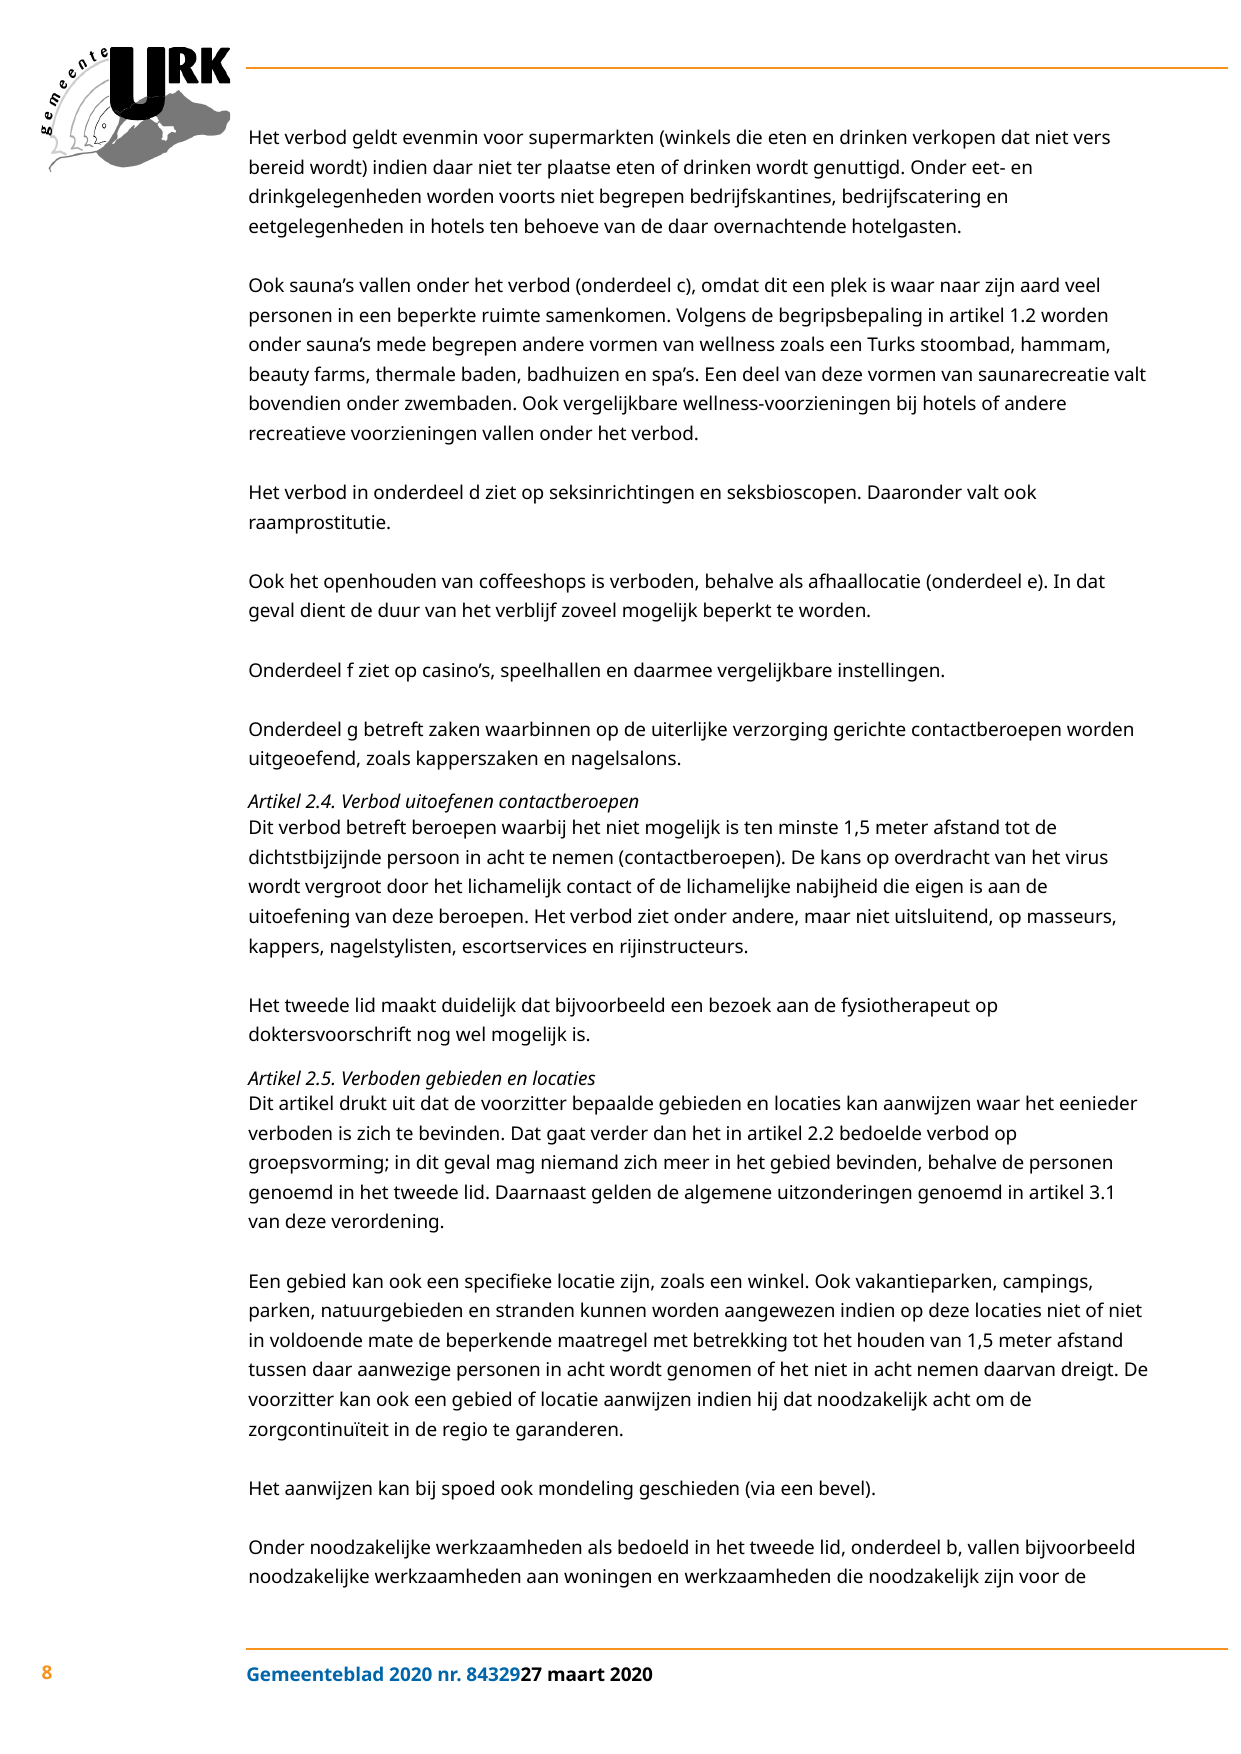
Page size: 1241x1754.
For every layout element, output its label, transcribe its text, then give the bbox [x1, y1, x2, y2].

text Onderdeel f ziet op casino’s, speelhallen en daarmee vergelijkbare instellingen. [248, 657, 1152, 683]
text Ook sauna’s vallen onder het verbod (onderdeel c), omdat dit een plek is waar naar zijn aard veel personen in een beperkte ruimte samenkomen. Volgens de begripsbepaling in artikel 1.2 worden onder sauna’s mede begrepen andere vormen van wellness zoals een Turks stoombad, hammam, beauty farms, thermale baden, badhuizen en spa’s. Een deel van deze vormen van saunarecreatie valt bovendien onder zwembaden. Ook vergelijkbare wellness‐voorzieningen bij hotels of andere recreatieve voorzieningen vallen onder het verbod. [248, 272, 1152, 446]
text Een gebied kan ook een specifieke locatie zijn, zoals een winkel. Ook vakantieparken, campings, parken, natuurgebieden en stranden kunnen worden aangewezen indien op deze locaties niet of niet in voldoende mate de beperkende maatregel met betrekking tot het houden van 1,5 meter afstand tussen daar aanwezige personen in acht wordt genomen of het niet in acht nemen daarvan dreigt. De voorzitter kan ook een gebied of locatie aanwijzen indien hij dat noodzakelijk acht om de zorgcontinuïteit in de regio te garanderen. [248, 1268, 1152, 1442]
text Dit artikel drukt uit dat de voorzitter bepaalde gebieden en locaties kan aanwijzen waar het eenieder verboden is zich te bevinden. Dat gaat verder dan het in artikel 2.2 bedoelde verbod op groepsvorming; in dit geval mag niemand zich meer in het gebied bevinden, behalve de personen genoemd in het tweede lid. Daarnaast gelden de algemene uitzonderingen genoemd in artikel 3.1 van deze verordening. [248, 1090, 1152, 1234]
text Het verbod in onderdeel d ziet op seksinrichtingen en seksbioscopen. Daaronder valt ook raamprostitutie. [248, 479, 1152, 535]
picture [41, 47, 231, 172]
text Artikel 2.4. Verbod uitoefenen contactberoepen [248, 789, 1152, 814]
text Artikel 2.5. Verboden gebieden en locaties [248, 1065, 1152, 1090]
text Onderdeel g betreft zaken waarbinnen op de uiterlijke verzorging gerichte contactberoepen worden uitgeoefend, zoals kapperszaken en nagelsalons. [248, 716, 1152, 771]
text Dit verbod betreft beroepen waarbij het niet mogelijk is ten minste 1,5 meter afstand tot de dichtstbijzijnde persoon in acht te nemen (contactberoepen). De kans op overdracht van het virus wordt vergroot door het lichamelijk contact of de lichamelijke nabijheid die eigen is aan de uitoefening van deze beroepen. Het verbod ziet onder andere, maar niet uitsluitend, op masseurs, kappers, nagelstylisten, escortservices en rijinstructeurs. [248, 814, 1152, 958]
text Het verbod geldt evenmin voor supermarkten (winkels die eten en drinken verkopen dat niet vers bereid wordt) indien daar niet ter plaatse eten of drinken wordt genuttigd. Onder eet‐ en drinkgelegenheden worden voorts niet begrepen bedrijfskantines, bedrijfscatering en eetgelegenheden in hotels ten behoeve van de daar overnachtende hotelgasten. [248, 124, 1152, 239]
text Het tweede lid maakt duidelijk dat bijvoorbeeld een bezoek aan de fysiotherapeut op doktersvoorschrift nog wel mogelijk is. [248, 992, 1152, 1047]
text Ook het openhouden van coffeeshops is verboden, behalve als afhaallocatie (onderdeel e). In dat geval dient de duur van het verblijf zoveel mogelijk beperkt te worden. [248, 568, 1152, 623]
text Onder noodzakelijke werkzaamheden als bedoeld in het tweede lid, onderdeel b, vallen bijvoorbeeld noodzakelijke werkzaamheden aan woningen en werkzaamheden die noodzakelijk zijn voor de [248, 1534, 1152, 1589]
text Het aanwijzen kan bij spoed ook mondeling geschieden (via een bevel). [248, 1475, 1152, 1501]
